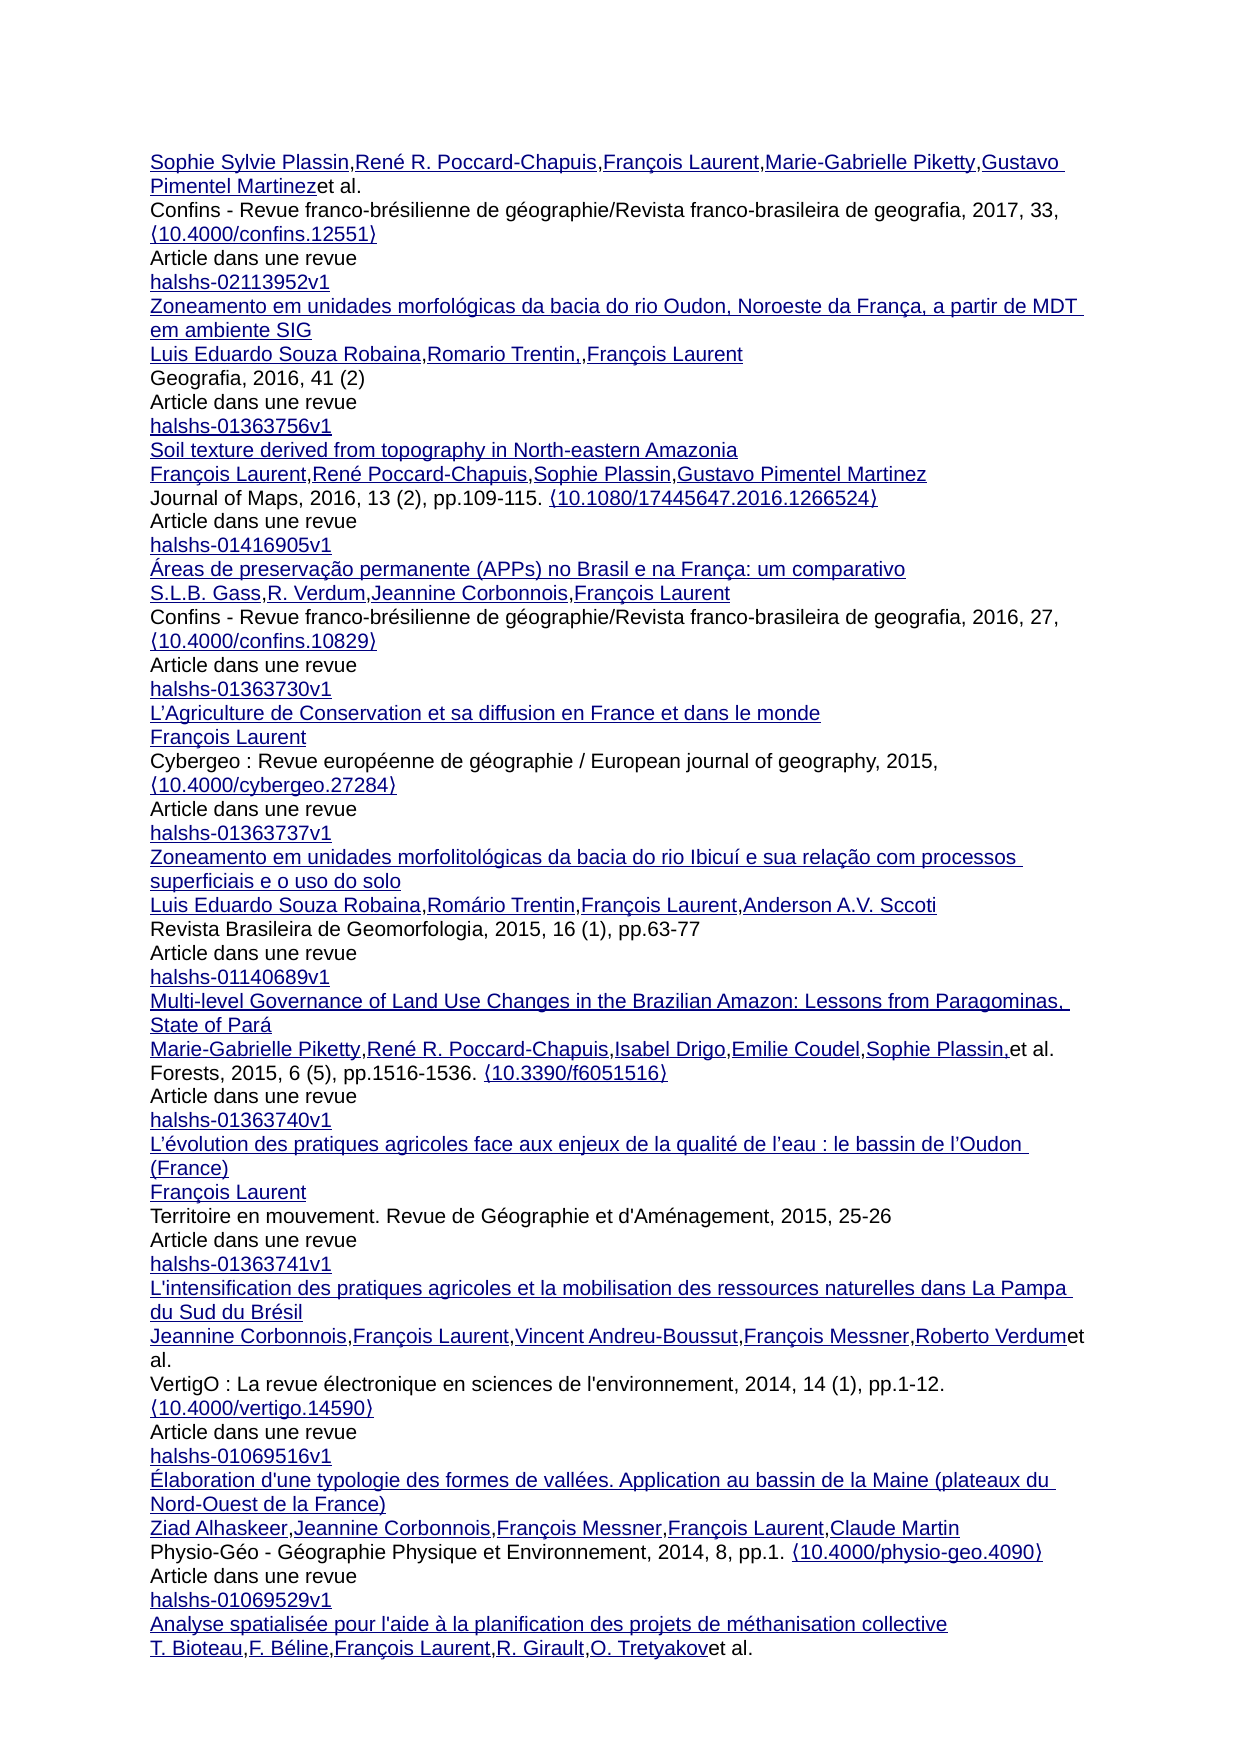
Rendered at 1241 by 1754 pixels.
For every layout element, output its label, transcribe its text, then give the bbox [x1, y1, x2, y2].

table_cell L’évolution des pratiques agricoles face aux enjeux de la qualité de l’eau : le bassin de l’Oudon (France) François Laurent Territoire en mouvement. Revue de Géographie et d'Aménagement, 2015, 25-26 Article dans une revue halshs-01363741v1 [150, 1132, 1090, 1276]
table_cell Zoneamento em unidades morfolitológicas da bacia do rio Ibicuí e sua relação com processos superficiais e o uso do solo Luis Eduardo Souza Robaina,Romário Trentin,François Laurent,Anderson A.V. Sccoti Revista Brasileira de Geomorfologia, 2015, 16 (1), pp.63-77 Article dans une revue halshs-01140689v1 [150, 845, 1090, 988]
table_cell Áreas de preservação permanente (APPs) no Brasil e na França: um comparativo S.L.B. Gass,R. Verdum,Jeannine Corbonnois,François Laurent Confins - Revue franco-brésilienne de géographie/Revista franco-brasileira de geografia, 2016, 27, ⟨10.4000/confins.10829⟩ Article dans une revue halshs-01363730v1 [150, 557, 1090, 701]
table_cell Multi-level Governance of Land Use Changes in the Brazilian Amazon: Lessons from Paragominas, State of Pará Marie-Gabrielle Piketty,René R. Poccard-Chapuis,Isabel Drigo,Emilie Coudel,Sophie Plassin,et al. Forests, 2015, 6 (5), pp.1516-1536. ⟨10.3390/f6051516⟩ Article dans une revue halshs-01363740v1 [150, 989, 1090, 1132]
table_cell Élaboration d'une typologie des formes de vallées. Application au bassin de la Maine (plateaux du Nord-Ouest de la France) Ziad Alhaskeer,Jeannine Corbonnois,François Messner,François Laurent,Claude Martin Physio-Géo - Géographie Physique et Environnement, 2014, 8, pp.1. ⟨10.4000/physio-geo.4090⟩ Article dans une revue halshs-01069529v1 [150, 1468, 1090, 1611]
table_cell L'intensification des pratiques agricoles et la mobilisation des ressources naturelles dans La Pampa du Sud du Brésil Jeannine Corbonnois,François Laurent,Vincent Andreu-Boussut,François Messner,Roberto Verdumet al. VertigO : La revue électronique en sciences de l'environnement, 2014, 14 (1), pp.1-12. ⟨10.4000/vertigo.14590⟩ Article dans une revue halshs-01069516v1 [150, 1276, 1090, 1468]
table_cell Analyse spatialisée pour l'aide à la planification des projets de méthanisation collective T. Bioteau,F. Béline,François Laurent,R. Girault,O. Tretyakovet al. [150, 1611, 1090, 1659]
table_cell L’Agriculture de Conservation et sa diffusion en France et dans le monde François Laurent Cybergeo : Revue européenne de géographie / European journal of geography, 2015, ⟨10.4000/cybergeo.27284⟩ Article dans une revue halshs-01363737v1 [150, 701, 1090, 845]
table_cell Sophie Sylvie Plassin,René R. Poccard-Chapuis,François Laurent,Marie-Gabrielle Piketty,Gustavo Pimentel Martinezet al. Confins - Revue franco-brésilienne de géographie/Revista franco-brasileira de geografia, 2017, 33, ⟨10.4000/confins.12551⟩ Article dans une revue halshs-02113952v1 [150, 150, 1090, 294]
table_cell Soil texture derived from topography in North-eastern Amazonia François Laurent,René Poccard-Chapuis,Sophie Plassin,Gustavo Pimentel Martinez Journal of Maps, 2016, 13 (2), pp.109-115. ⟨10.1080/17445647.2016.1266524⟩ Article dans une revue halshs-01416905v1 [150, 438, 1090, 557]
table_cell Zoneamento em unidades morfológicas da bacia do rio Oudon, Noroeste da França, a partir de MDT em ambiente SIG Luis Eduardo Souza Robaina,Romario Trentin,,François Laurent Geografia, 2016, 41 (2) Article dans une revue halshs-01363756v1 [150, 294, 1090, 437]
